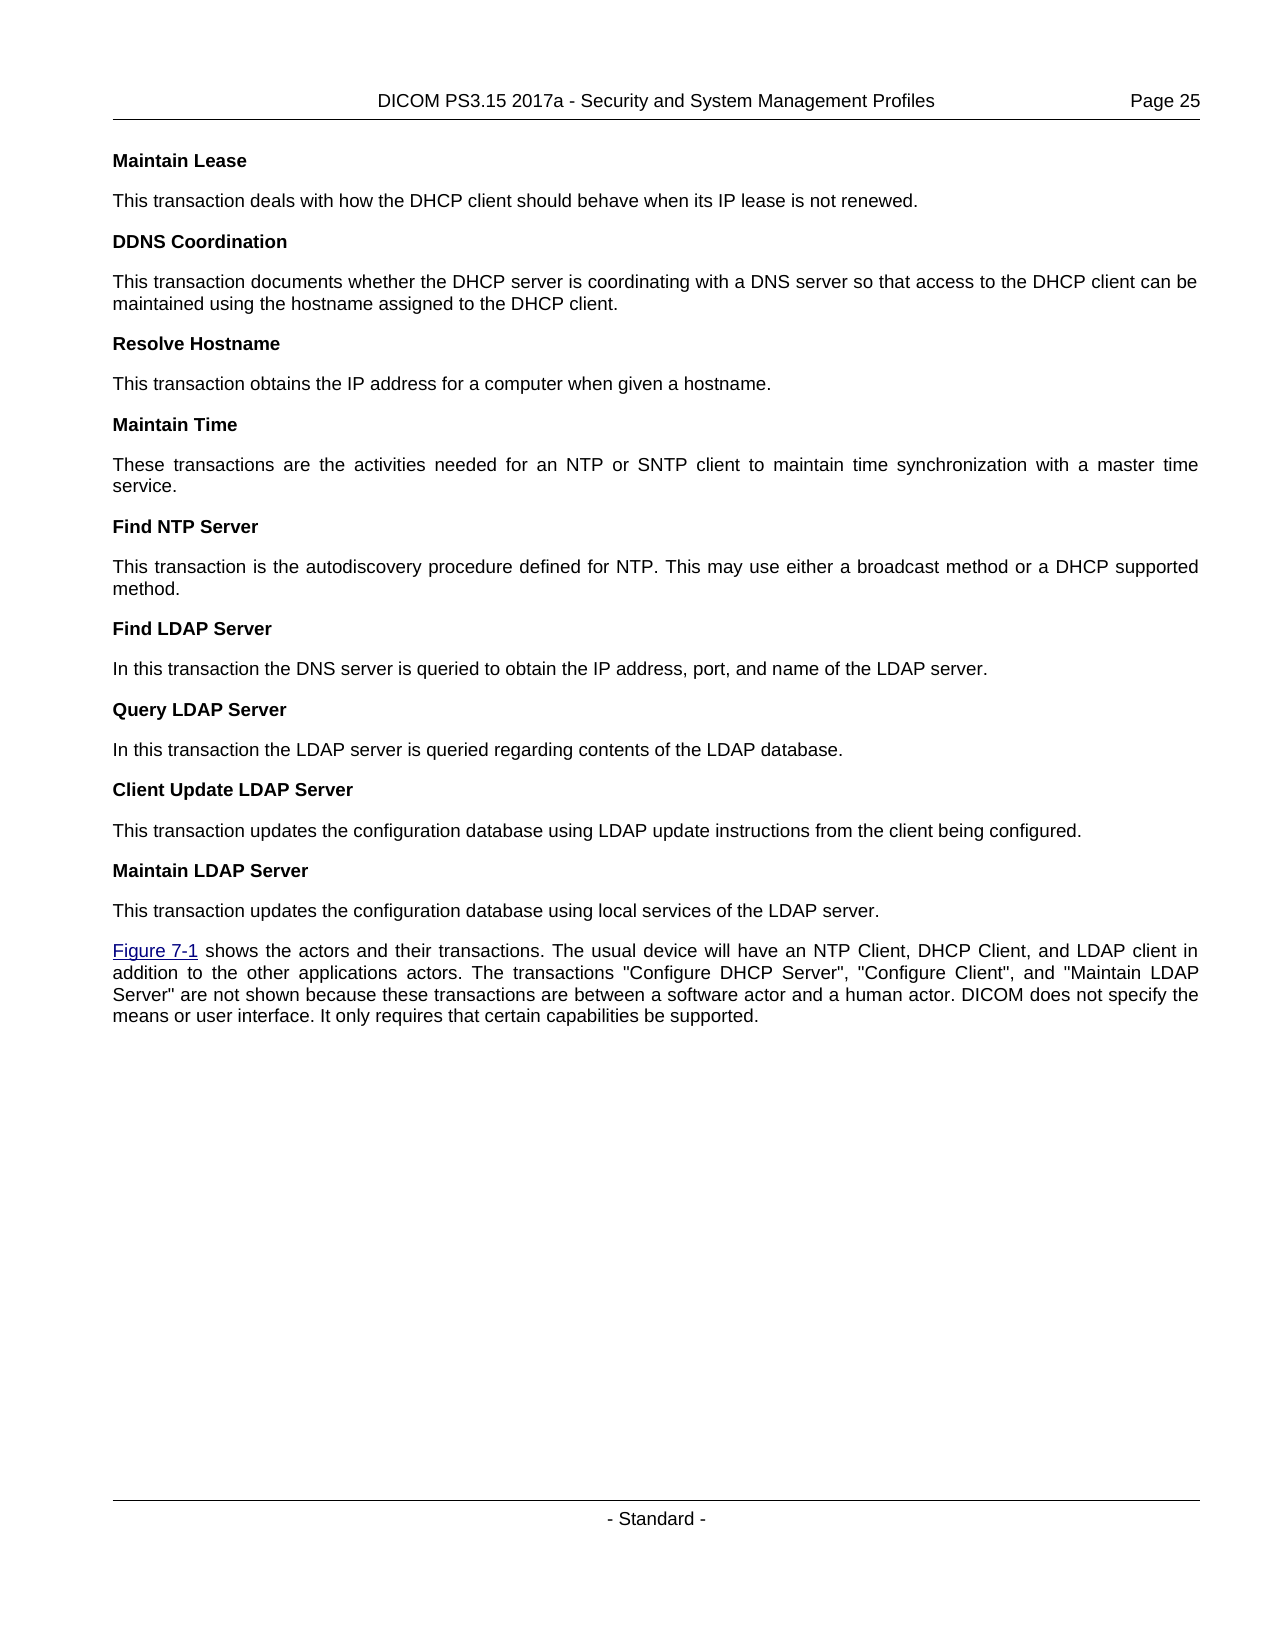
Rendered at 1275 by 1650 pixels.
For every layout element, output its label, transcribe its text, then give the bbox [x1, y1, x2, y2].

text Maintain Time [112, 413, 1200, 435]
text This transaction is the autodiscovery procedure defined for NTP. This may use either a broadcast method or a DHCP supported method. [112, 556, 1200, 599]
text In this transaction the LDAP server is queried regarding contents of the LDAP database. [112, 739, 1200, 760]
text This transaction documents whether the DHCP server is coordinating with a DNS server so that access to the DHCP client can be maintained using the hostname assigned to the DHCP client. [112, 271, 1200, 314]
text Find LDAP Server [112, 618, 1200, 639]
text These transactions are the activities needed for an NTP or SNTP client to maintain time synchronization with a master time service. [112, 454, 1200, 497]
text DDNS Coordination [112, 231, 1200, 252]
text This transaction deals with how the DHCP client should behave when its IP lease is not renewed. [112, 190, 1200, 212]
text This transaction obtains the IP address for a computer when given a hostname. [112, 373, 1200, 395]
text This transaction updates the configuration database using local services of the LDAP server. [112, 900, 1200, 922]
text Query LDAP Server [112, 698, 1200, 720]
text This transaction updates the configuration database using LDAP update instructions from the client being configured. [112, 819, 1200, 841]
text Resolve Hostname [112, 333, 1200, 354]
text Maintain Lease [112, 150, 1200, 172]
text Figure 7-1 shows the actors and their transactions. The usual device will have an NTP Client, DHCP Client, and LDAP client in addition to the other applications actors. The transactions "Configure DHCP Server", "Configure Client", and "Maintain LDAP Server" are not shown because these transactions are between a software actor and a human actor. DICOM does not specify the means or user interface. It only requires that certain capabilities be supported. [112, 940, 1200, 1027]
text Find NTP Server [112, 516, 1200, 537]
text Client Update LDAP Server [112, 779, 1200, 801]
text In this transaction the DNS server is queried to obtain the IP address, port, and name of the LDAP server. [112, 658, 1200, 680]
text Maintain LDAP Server [112, 860, 1200, 881]
